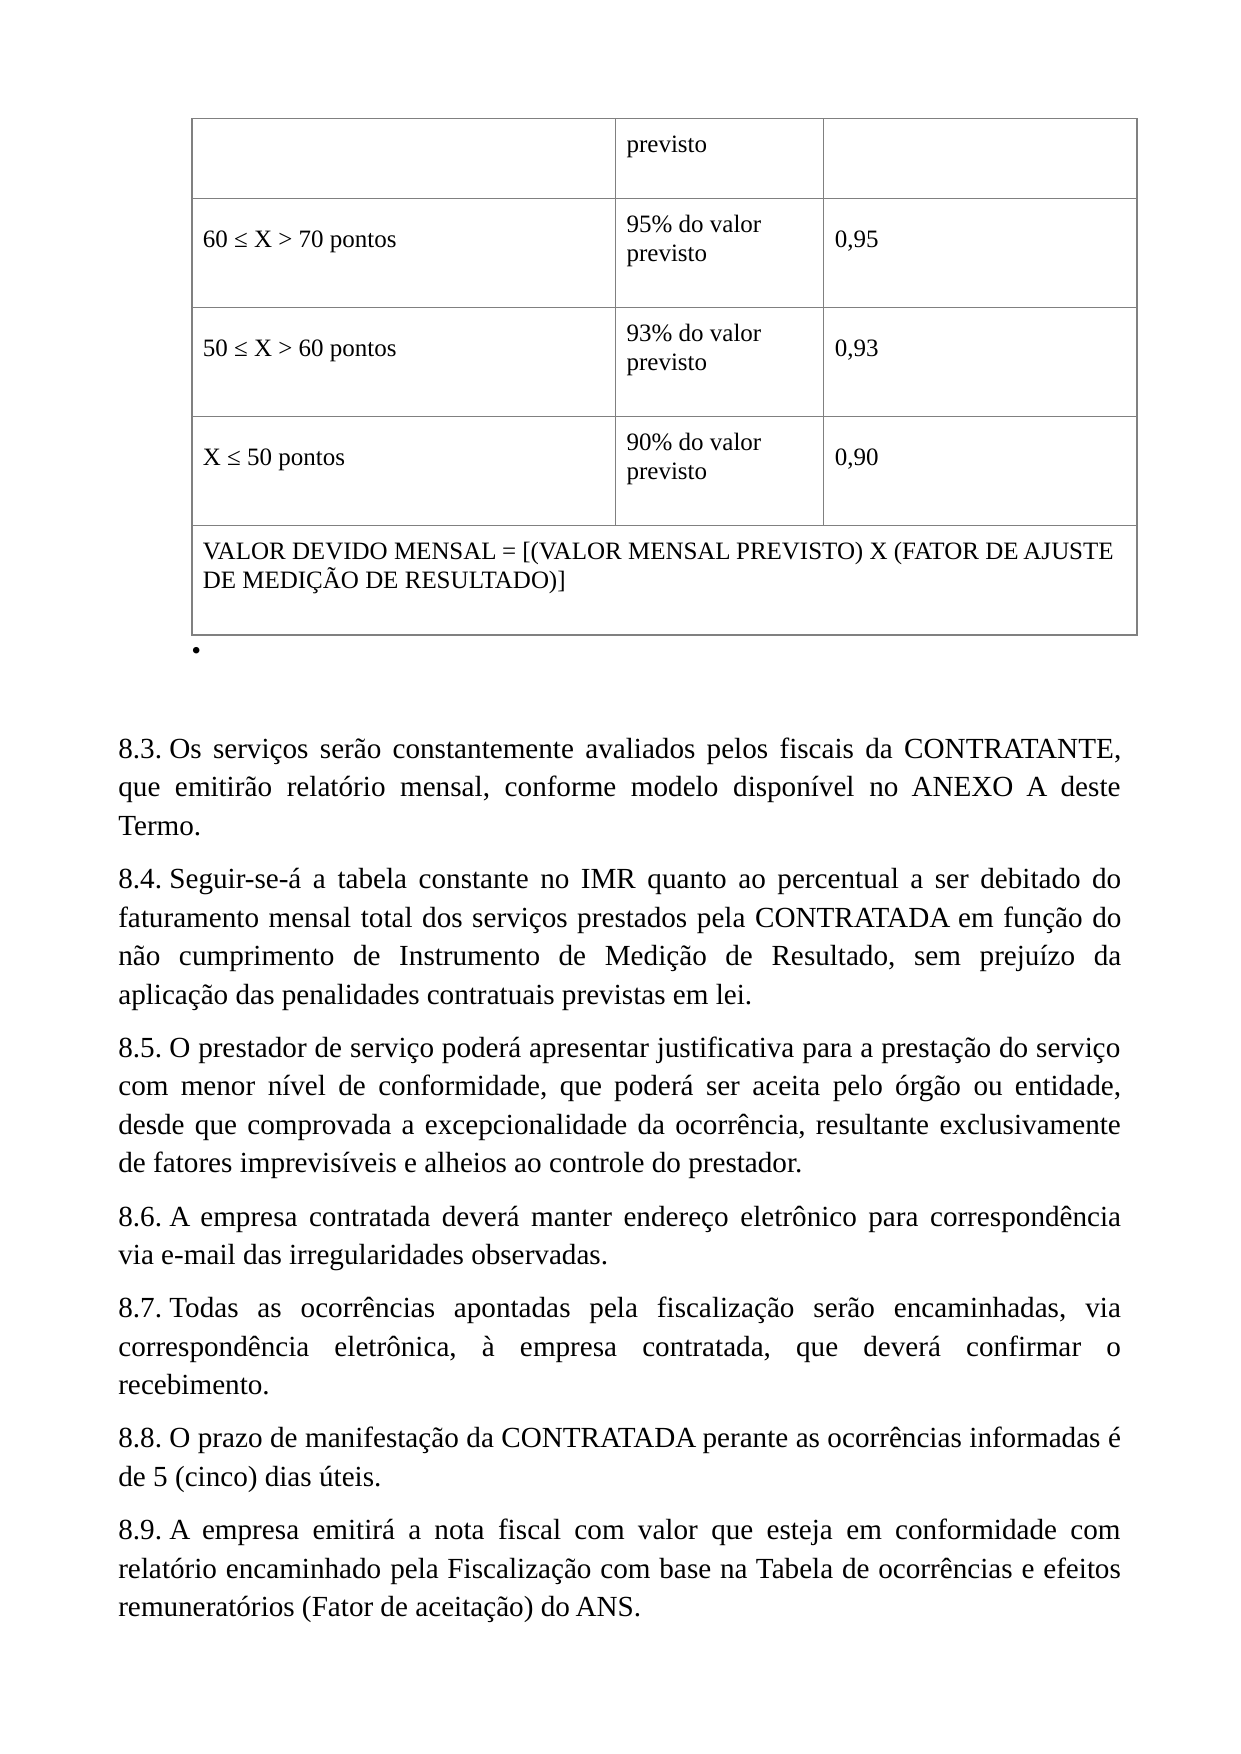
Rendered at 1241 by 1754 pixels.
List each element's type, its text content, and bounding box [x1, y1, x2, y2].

table_cell 93% do valor previsto [616, 308, 823, 416]
table_cell VALOR DEVIDO MENSAL = [(VALOR MENSAL PREVISTO) X (FATOR DE AJUSTE DE MEDIÇÃO DE RESULTADO)] [193, 526, 1136, 634]
table_cell previsto [616, 119, 823, 198]
table_cell 0,95 [824, 199, 1136, 307]
text 8.7. Todas as ocorrências apontadas pela fiscalização serão encaminhadas, via correspondência eletrônica, à empresa contratada, que deverá confirmar o recebimento. [118, 1290, 1122, 1401]
text 8.4. Seguir-se-á a tabela constante no IMR quanto ao percentual a ser debitado do faturamento mensal total dos serviços prestados pela CONTRATADA em função do não cumprimento de Instrumento de Medição de Resultado, sem prejuízo da aplicação das penalidades contratuais previstas em lei. [118, 861, 1122, 1010]
text 8.5. O prestador de serviço poderá apresentar justificativa para a prestação do serviço com menor nível de conformidade, que poderá ser aceita pelo órgão ou entidade, desde que comprovada a excepcionalidade da ocorrência, resultante exclusivamente de fatores imprevisíveis e alheios ao controle do prestador. [118, 1030, 1122, 1179]
text 8.3. Os serviços serão constantemente avaliados pelos fiscais da CONTRATANTE, que emitirão relatório mensal, conforme modelo disponível no ANEXO A deste Termo. [118, 731, 1122, 842]
table_cell 90% do valor previsto [616, 417, 823, 525]
table_cell X ≤ 50 pontos [193, 417, 615, 525]
table_cell 0,93 [824, 308, 1136, 416]
text 8.6. A empresa contratada deverá manter endereço eletrônico para correspondência via e-mail das irregularidades observadas. [118, 1199, 1122, 1271]
table_cell 60 ≤ X > 70 pontos [193, 199, 615, 307]
text 8.9. A empresa emitirá a nota fiscal com valor que esteja em conformidade com relatório encaminhado pela Fiscalização com base na Tabela de ocorrências e efeitos remuneratórios (Fator de aceitação) do ANS. [118, 1512, 1122, 1623]
table_cell 0,90 [824, 417, 1136, 525]
table_cell 50 ≤ X > 60 pontos [193, 308, 615, 416]
text 8.8. O prazo de manifestação da CONTRATADA perante as ocorrências informadas é de 5 (cinco) dias úteis. [118, 1421, 1122, 1493]
table_cell 95% do valor previsto [616, 199, 823, 307]
table_cell [824, 119, 1136, 198]
table_cell [193, 119, 615, 198]
